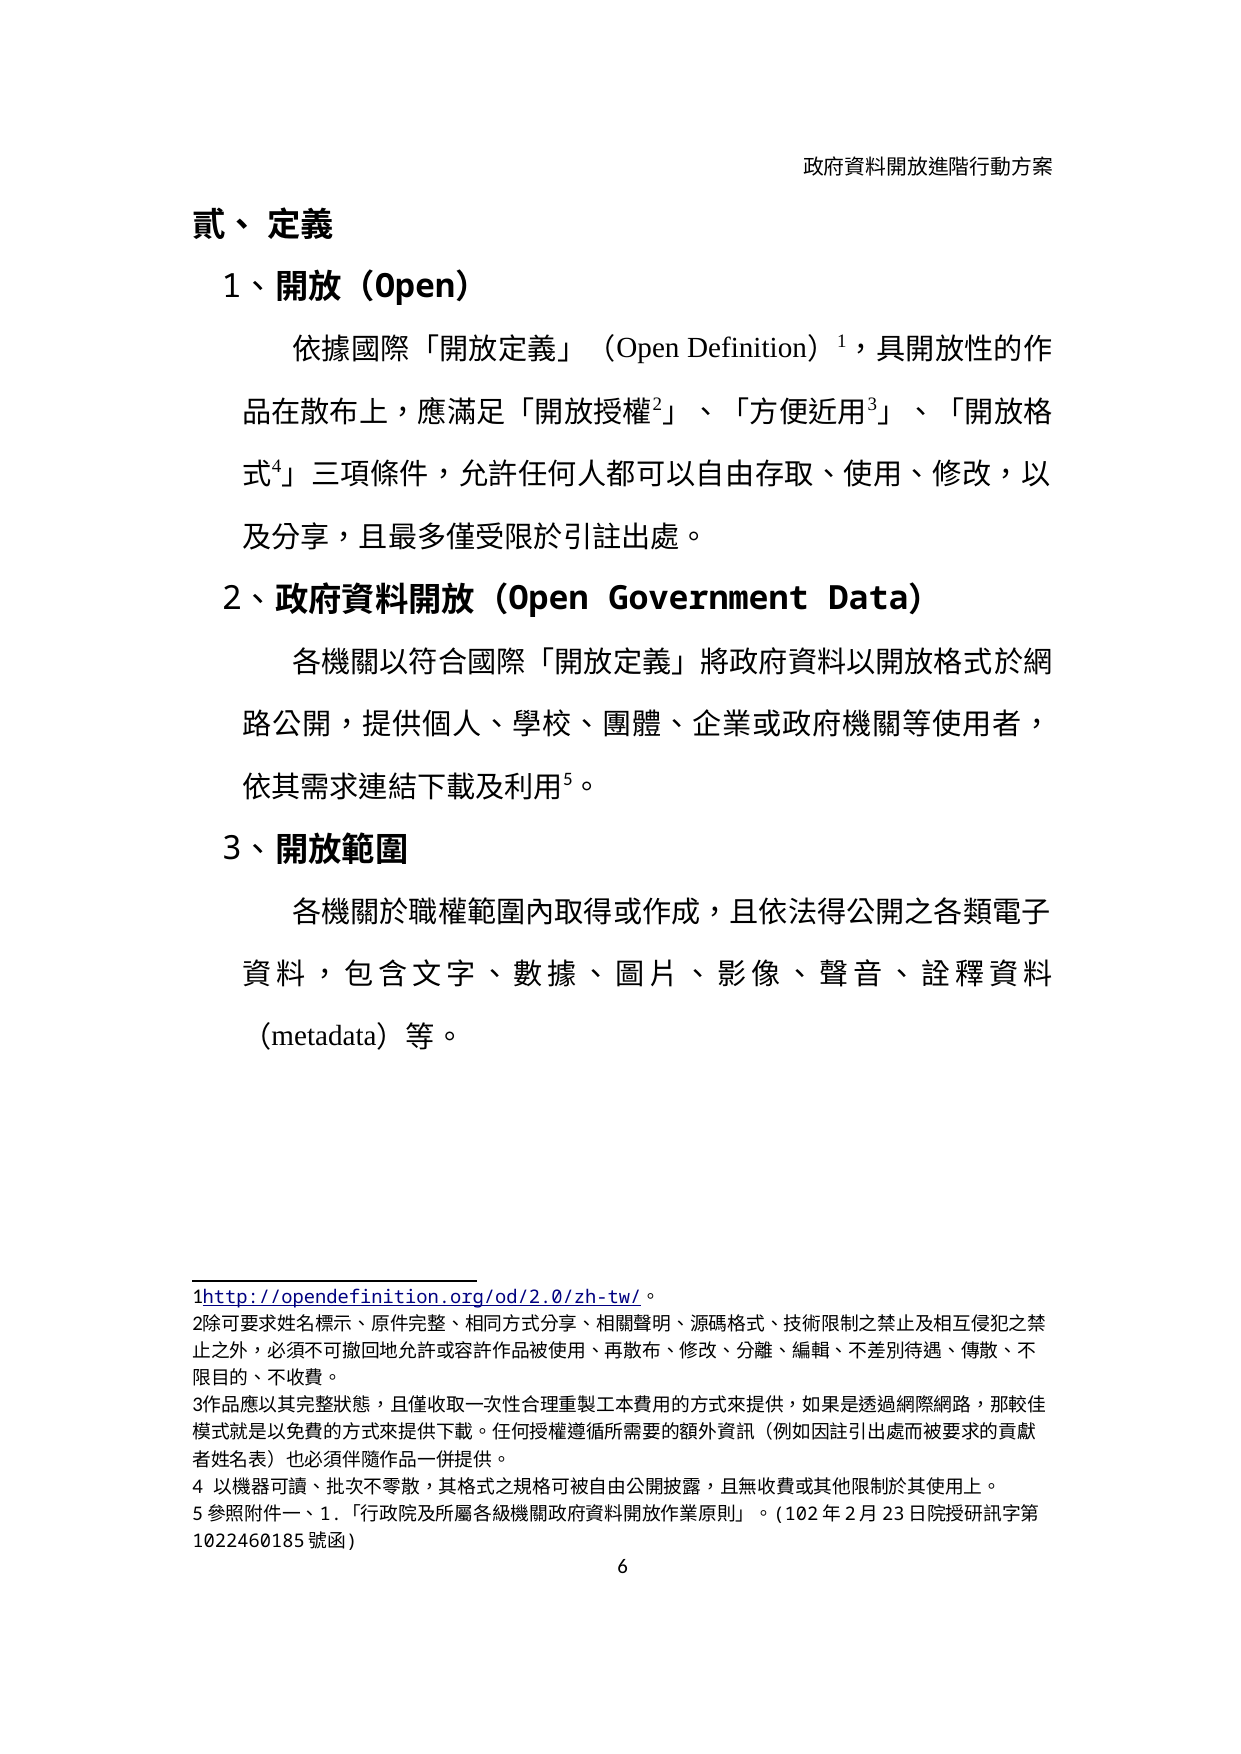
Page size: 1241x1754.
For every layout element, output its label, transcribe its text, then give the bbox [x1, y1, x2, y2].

list 開放範圍 [192, 805, 1053, 868]
list 開放（Open） [192, 243, 1053, 305]
text 除可要求姓名標示、原件完整、相同方式分享、相關聲明、源碼格式、技術限制之禁止及相互侵犯之禁止之外，必須不可撤回地允許或容許作品被使用、再散布、修改、分離、編輯、不差別待遇、傳散、不限目的、不收費。 [192, 1308, 1053, 1390]
text 作品應以其完整狀態，且僅收取一次性合理重製工本費用的方式來提供，如果是透過網際網路，那較佳模式就是以免費的方式來提供下載。任何授權遵循所需要的額外資訊（例如因註引出處而被要求的貢獻者姓名表）也必須伴隨作品一併提供。 [192, 1390, 1053, 1472]
text http://opendefinition.org/od/2.0/zh-tw/。 [192, 1281, 1053, 1308]
text 以機器可讀、批次不零散，其格式之規格可被自由公開披露，且無收費或其他限制於其使用上。 [192, 1472, 1053, 1499]
text 各機關以符合國際「開放定義」將政府資料以開放格式於網路公開，提供個人、學校、團體、企業或政府機關等使用者，依其需求連結下載及利用。 [242, 618, 1053, 805]
text 參照附件一、1.「行政院及所屬各級機關政府資料開放作業原則」。(102年2月23日院授研訊字第1022460185號函) [192, 1499, 1053, 1553]
list 政府資料開放（Open Government Data） [192, 555, 1053, 618]
text 依據國際「開放定義」（Open Definition），具開放性的作品在散布上，應滿足「開放授權」、「方便近用」、「開放格式」三項條件，允許任何人都可以自由存取、使用、修改，以及分享，且最多僅受限於引註出處。 [242, 305, 1053, 555]
list 定義 [192, 180, 1053, 243]
text 各機關於職權範圍內取得或作成，且依法得公開之各類電子資料，包含文字、數據、圖片、影像、聲音、詮釋資料（metadata）等。 [242, 868, 1053, 1055]
